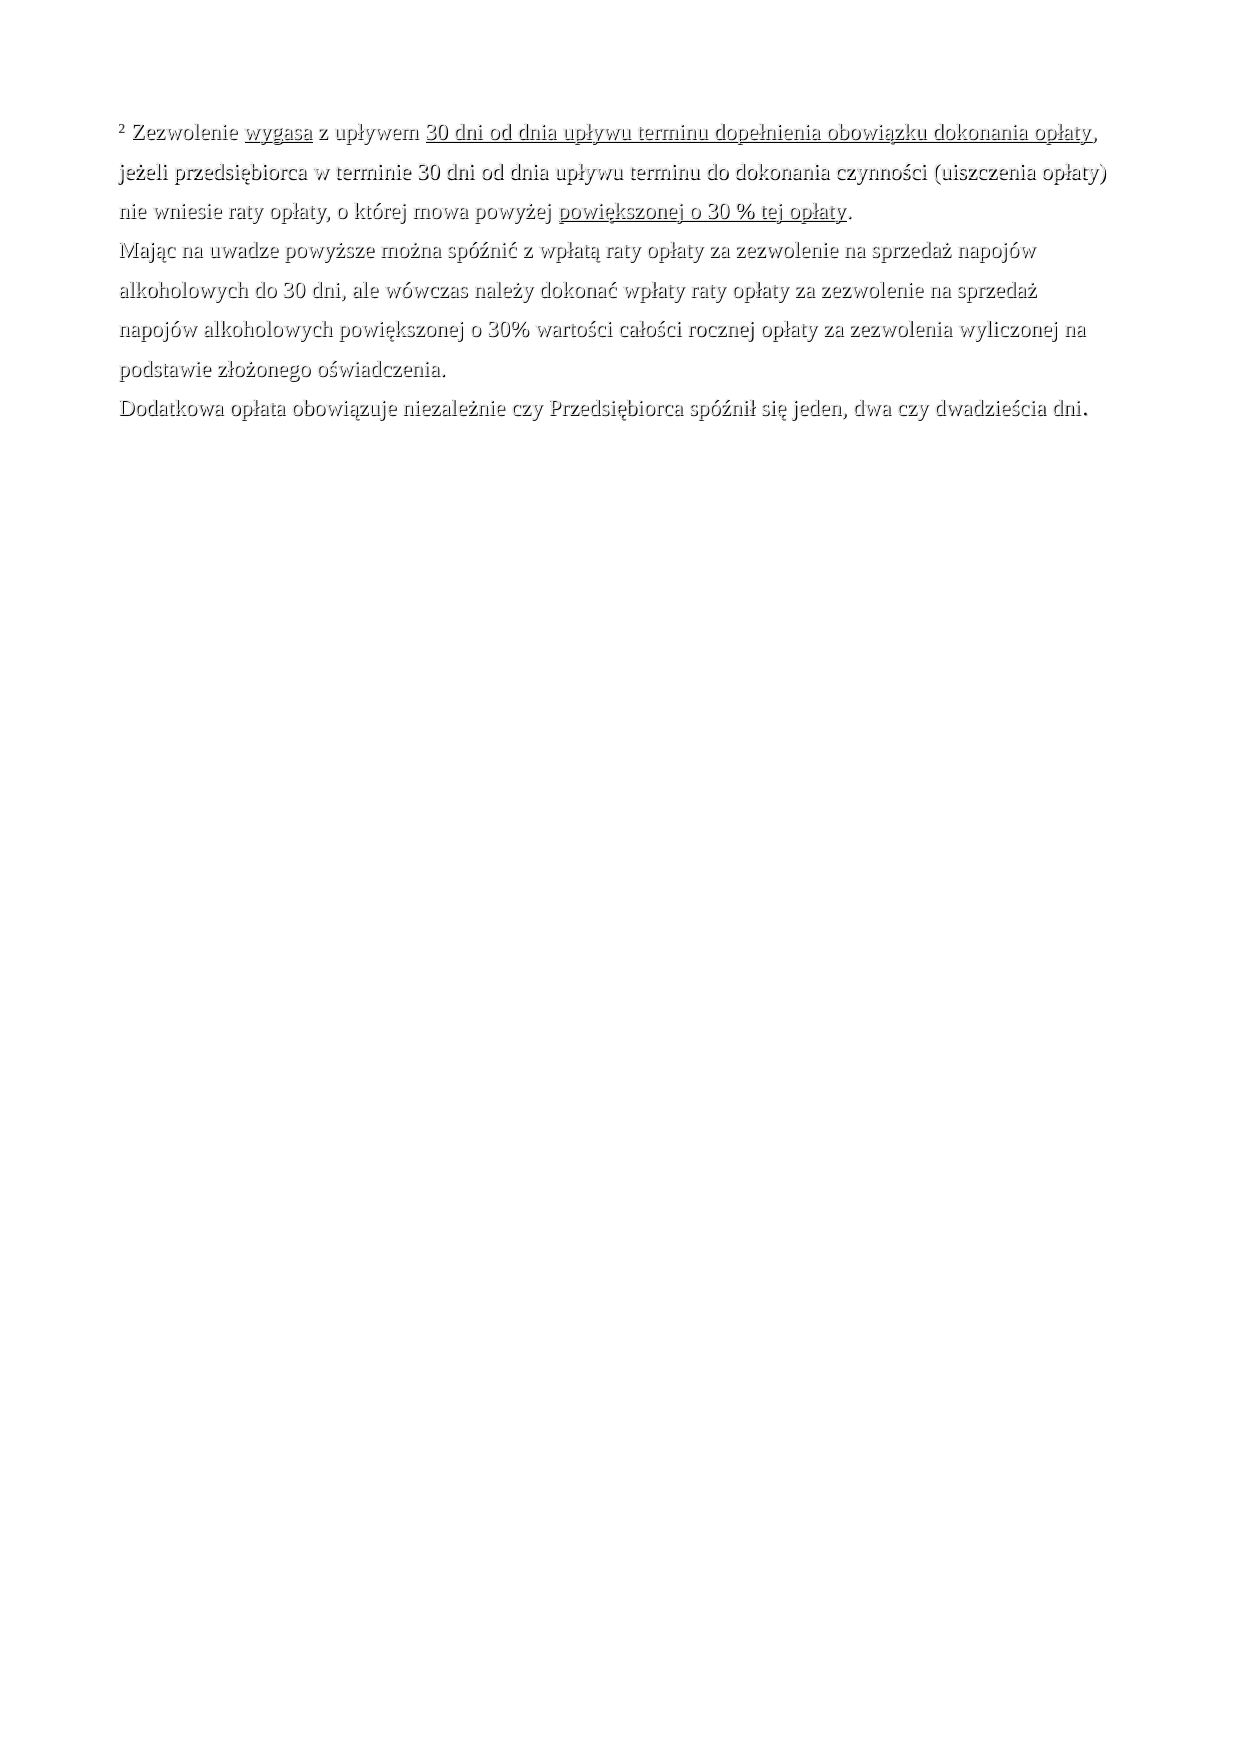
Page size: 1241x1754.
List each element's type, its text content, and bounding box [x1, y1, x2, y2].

text Dodatkowa opłata obowiązuje niezależnie czy Przedsiębiorca spóźnił się jeden, dwa czy dwadzieścia dni. [118, 394, 1122, 421]
text Mając na uwadze powyższe można spóźnić z wpłatą raty opłaty za zezwolenie na sprzedaż napojów alkoholowych do 30 dni, ale wówczas należy dokonać wpłaty raty opłaty za zezwolenie na sprzedaż napojów alkoholowych powiększonej o 30% wartości całości rocznej opłaty za zezwolenia wyliczonej na podstawie złożonego oświadczenia. [118, 237, 1122, 381]
text ² Zezwolenie wygasa z upływem 30 dni od dnia upływu terminu dopełnienia obowiązku dokonania opłaty, jeżeli przedsiębiorca w terminie 30 dni od dnia upływu terminu do dokonania czynności (uiszczenia opłaty) nie wniesie raty opłaty, o której mowa powyżej powiększonej o 30 % tej opłaty. [118, 118, 1122, 223]
